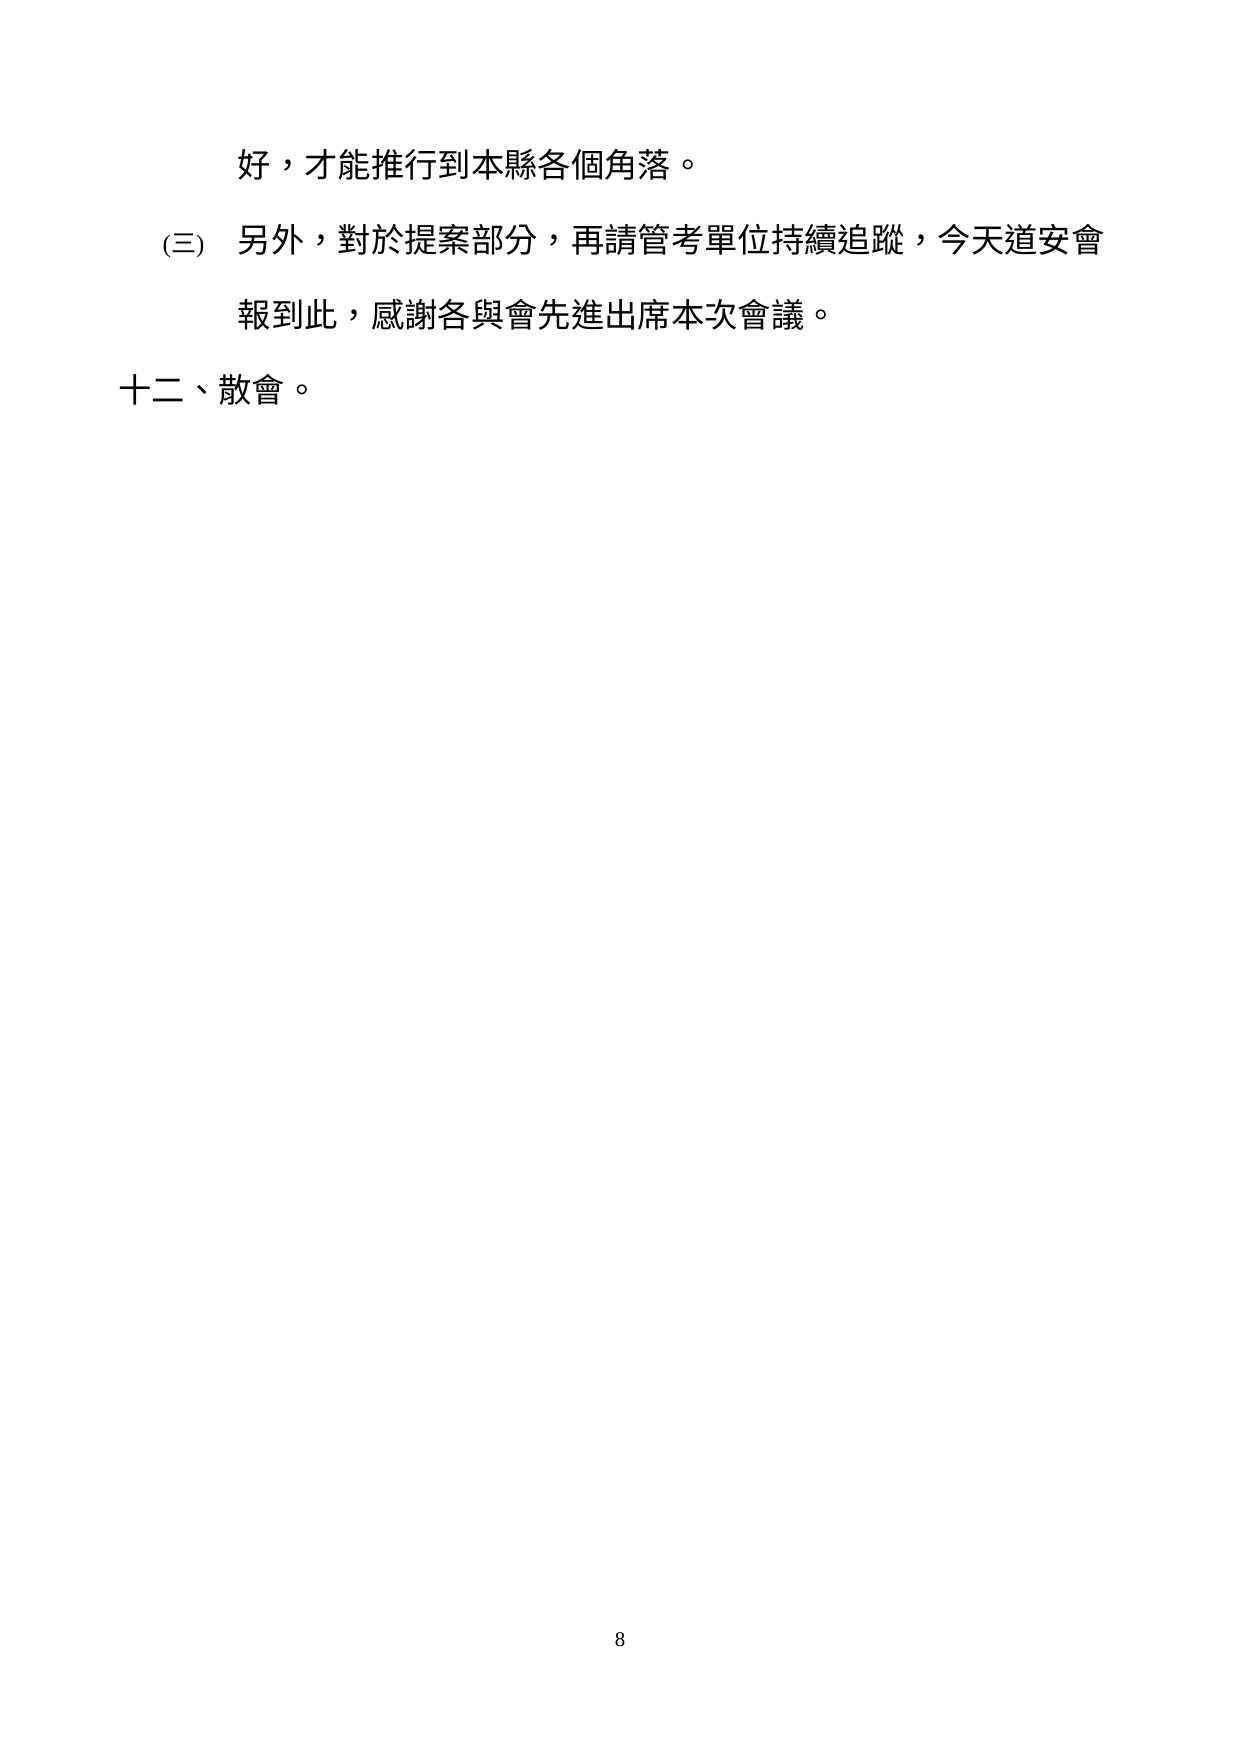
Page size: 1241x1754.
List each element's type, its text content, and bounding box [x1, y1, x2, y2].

list 另外，對於提案部分，再請管考單位持續追蹤，今天道安會報到此，感謝各與會先進出席本次會議。 [162, 200, 1121, 350]
text 十二、散會。 [118, 350, 1121, 425]
list 好，才能推行到本縣各個角落。 [162, 125, 1121, 200]
